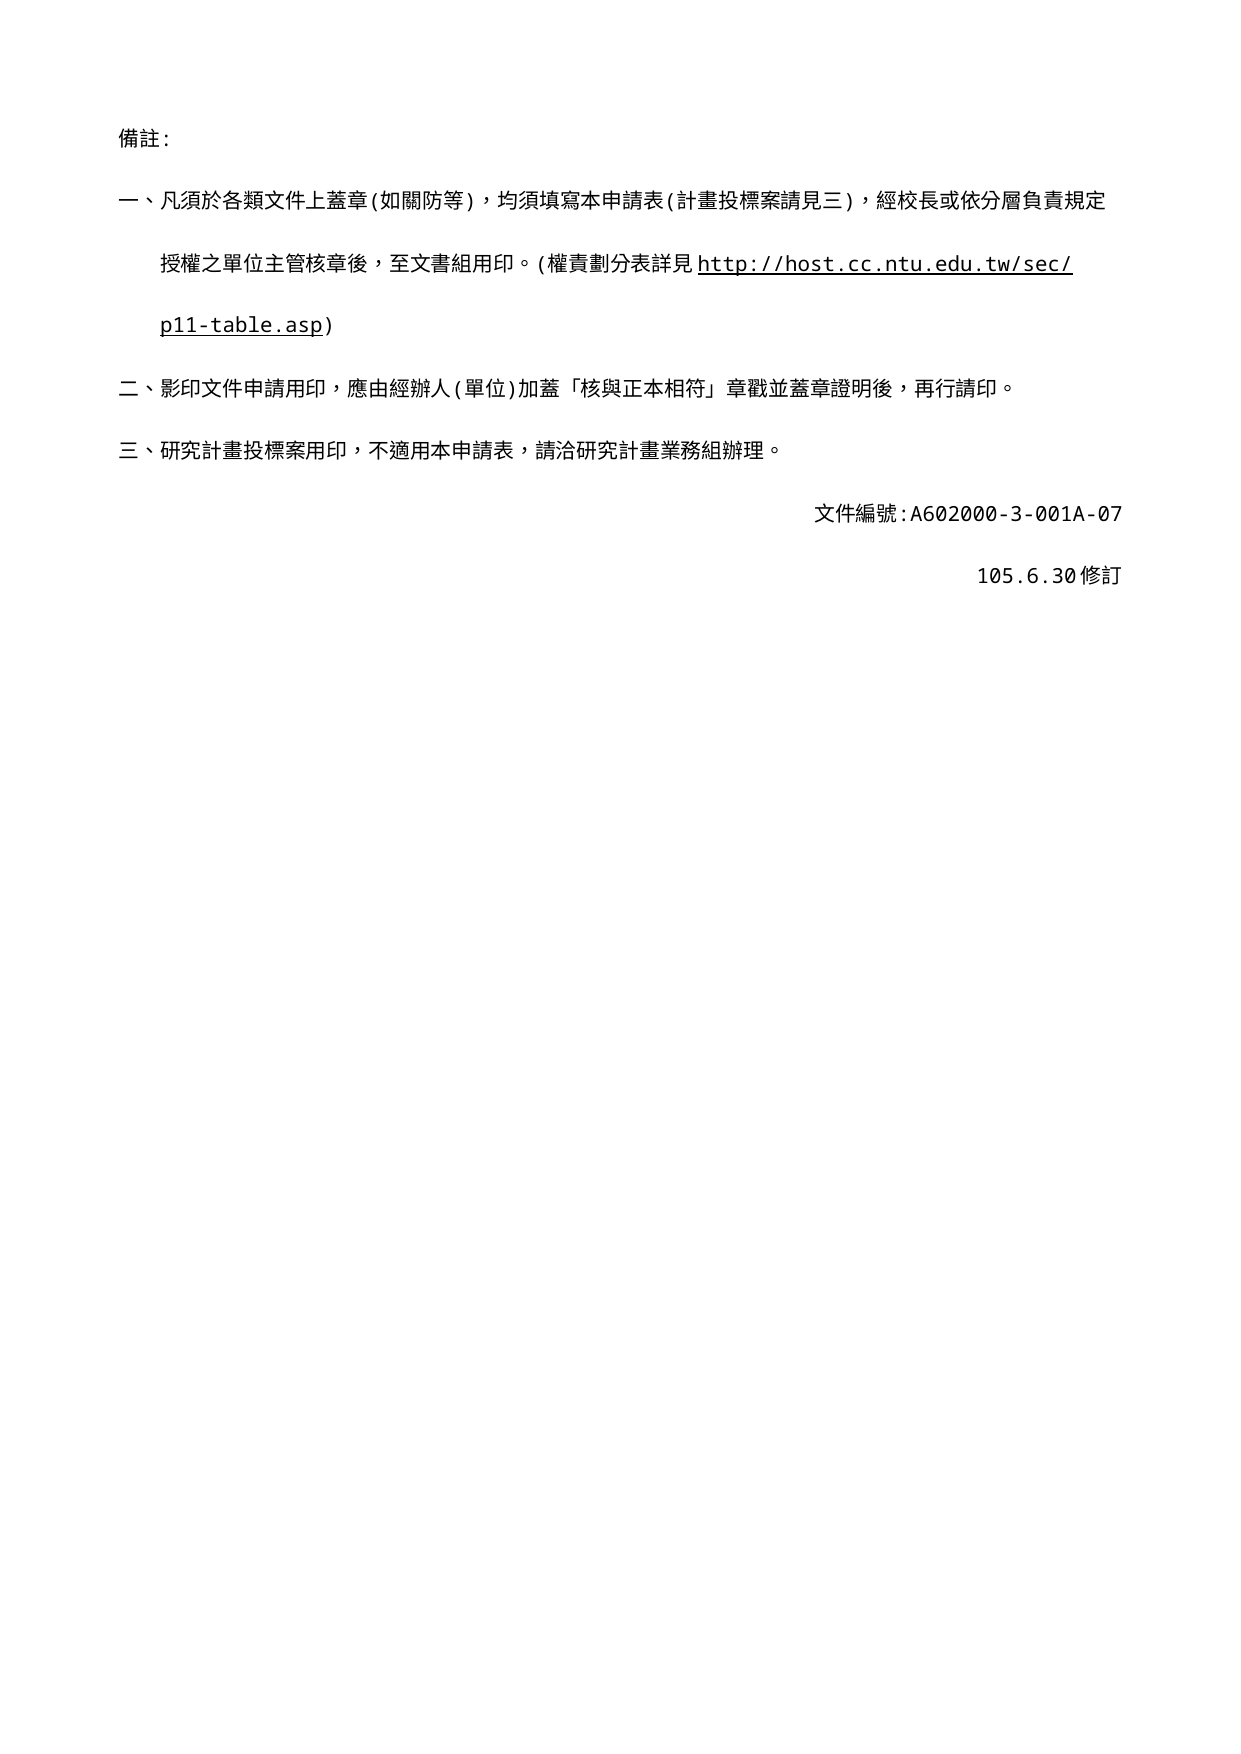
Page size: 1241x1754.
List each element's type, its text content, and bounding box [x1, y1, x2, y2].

text 105.6.30修訂 [118, 533, 1122, 596]
text 三、研究計畫投標案用印，不適用本申請表，請洽研究計畫業務組辦理。 [118, 408, 1122, 471]
text 備註: [118, 96, 1122, 158]
text 文件編號:A602000-3-001A-07 [118, 471, 1122, 533]
text 一、凡須於各類文件上蓋章(如關防等)，均須填寫本申請表(計畫投標案請見三)，經校長或依分層負責規定授權之單位主管核章後，至文書組用印。(權責劃分表詳見http://host.cc.ntu.edu.tw/sec/p11-table.asp) [118, 158, 1122, 346]
text 二、影印文件申請用印，應由經辦人(單位)加蓋「核與正本相符」章戳並蓋章證明後，再行請印。 [118, 346, 1122, 408]
